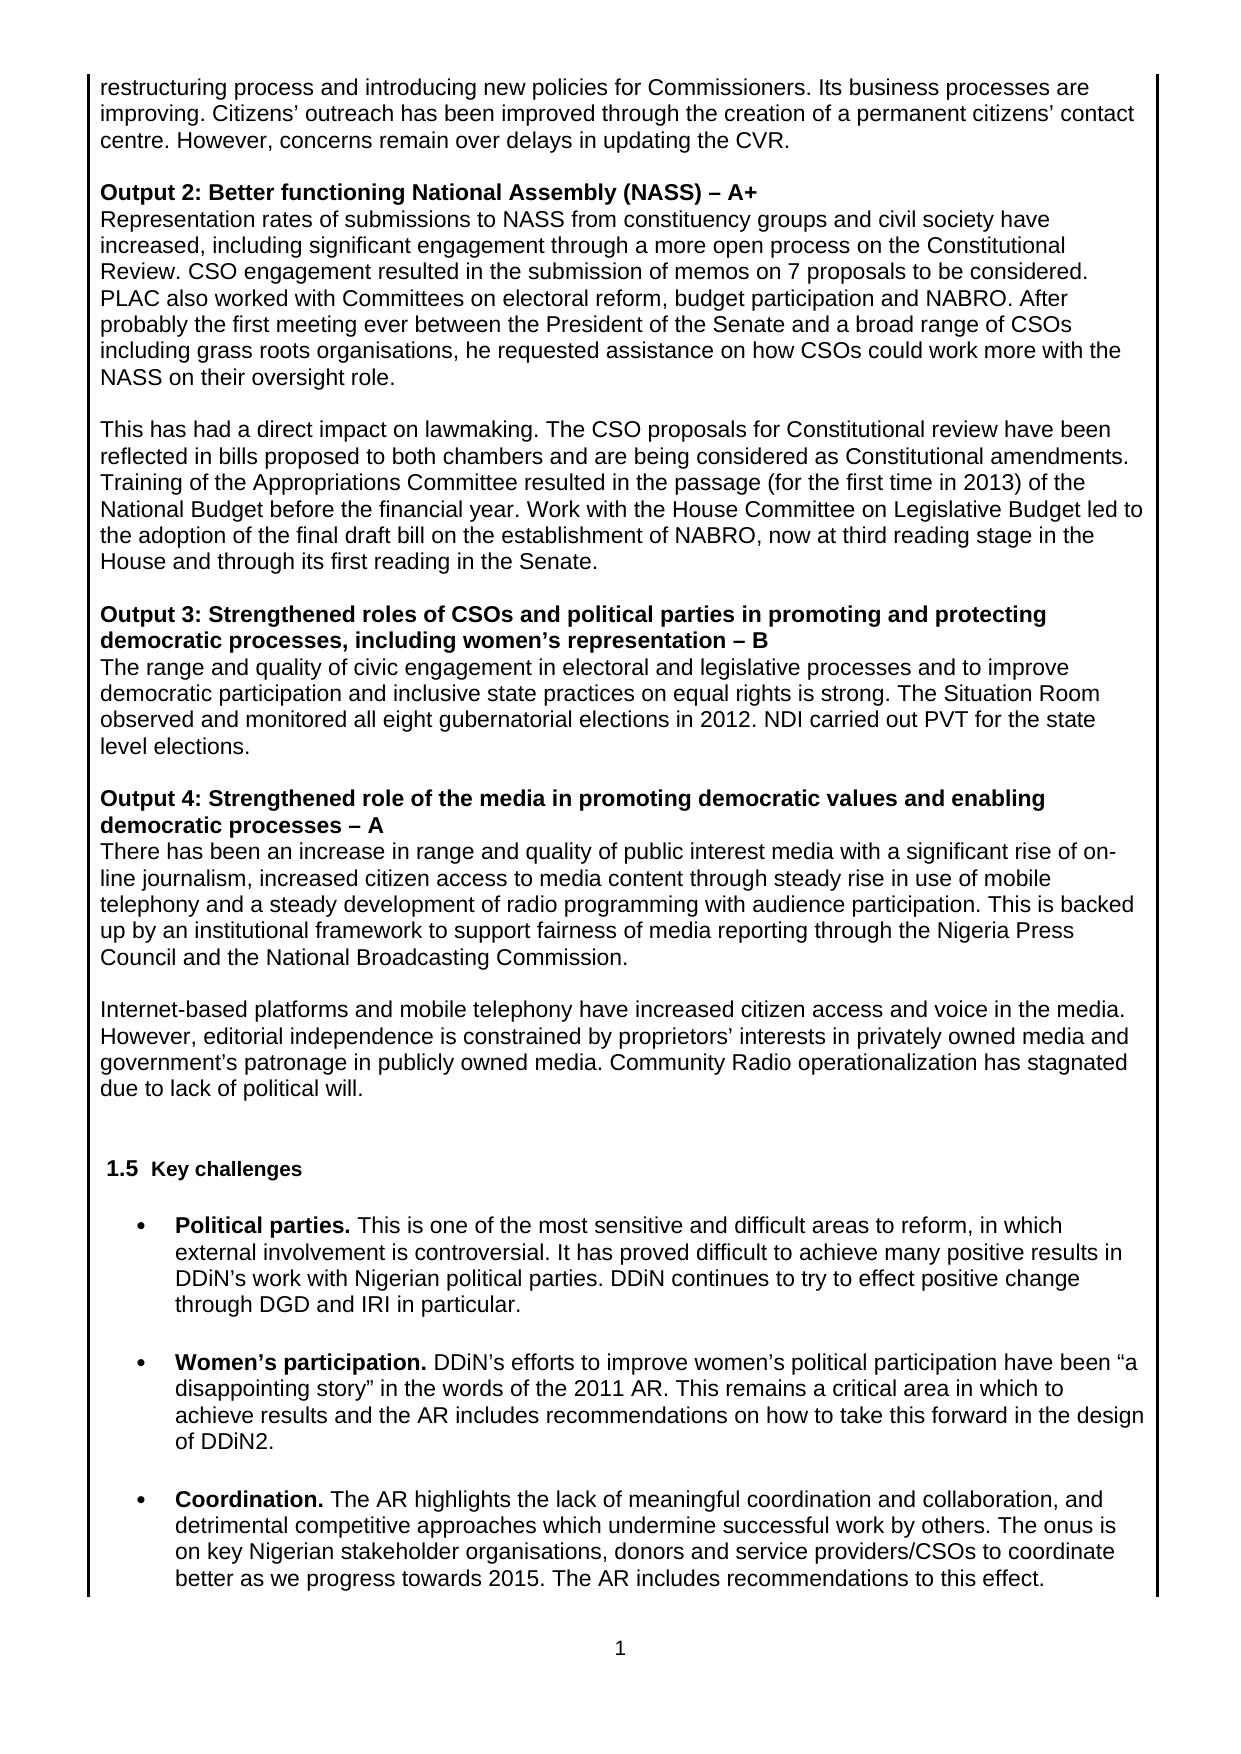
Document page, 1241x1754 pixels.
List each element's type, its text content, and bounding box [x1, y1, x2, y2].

table_cell restructuring process and introducing new policies for Commissioners. Its business processes are improving. Citizens’ outreach has been improved through the creation of a permanent citizens’ contact centre. However, concerns remain over delays in updating the CVR. Output 2: Better functioning National Assembly (NASS) – A+ Representation rates of submissions to NASS from constituency groups and civil society have increased, including significant engagement through a more open process on the Constitutional Review. CSO engagement resulted in the submission of memos on 7 proposals to be considered. PLAC also worked with Committees on electoral reform, budget participation and NABRO. After probably the first meeting ever between the President of the Senate and a broad range of CSOs including grass roots organisations, he requested assistance on how CSOs could work more with the NASS on their oversight role. This has had a direct impact on lawmaking. The CSO proposals for Constitutional review have been reflected in bills proposed to both chambers and are being considered as Constitutional amendments. Training of the Appropriations Committee resulted in the passage (for the first time in 2013) of the National Budget before the financial year. Work with the House Committee on Legislative Budget led to the adoption of the final draft bill on the establishment of NABRO, now at third reading stage in the House and through its first reading in the Senate. Output 3: Strengthened roles of CSOs and political parties in promoting and protecting democratic processes, including women’s representation – B The range and quality of civic engagement in electoral and legislative processes and to improve democratic participation and inclusive state practices on equal rights is strong. The Situation Room observed and monitored all eight gubernatorial elections in 2012. NDI carried out PVT for the state level elections. Output 4: Strengthened role of the media in promoting democratic values and enabling democratic processes – A There has been an increase in range and quality of public interest media with a significant rise of on-line journalism, increased citizen access to media content through steady rise in use of mobile telephony and a steady development of radio programming with audience participation. This is backed up by an institutional framework to support fairness of media reporting through the Nigeria Press Council and the National Broadcasting Commission. Internet-based platforms and mobile telephony have increased citizen access and voice in the media. However, editorial independence is constrained by proprietors’ interests in privately owned media and government’s patronage in publicly owned media. Community Radio operationalization has stagnated due to lack of political will. [90, 74, 1156, 1130]
table_cell 1.5 Key challenges Political parties. This is one of the most sensitive and difficult areas to reform, in which external involvement is controversial. It has proved difficult to achieve many positive results in DDiN’s work with Nigerian political parties. DDiN continues to try to effect positive change through DGD and IRI in particular. Women’s participation. DDiN’s efforts to improve women’s political participation have been “a disappointing story” in the words of the 2011 AR. This remains a critical area in which to achieve results and the AR includes recommendations on how to take this forward in the design of DDiN2. Coordination. The AR highlights the lack of meaningful coordination and collaboration, and detrimental competitive approaches which undermine successful work by others. The onus is on key Nigerian stakeholder organisations, donors and service providers/CSOs to coordinate better as we progress towards 2015. The AR includes recommendations to this effect. DGD. The AR sets out performance challenges which have been faced by DGD whilst recognising that it has improved during this review period. These echo concerns raised in the 2011 Annual Review about systems, staffing, processes and management of the basket and thereby querying the ability of DGD to deliver results and VfM. [90, 1130, 1156, 1597]
